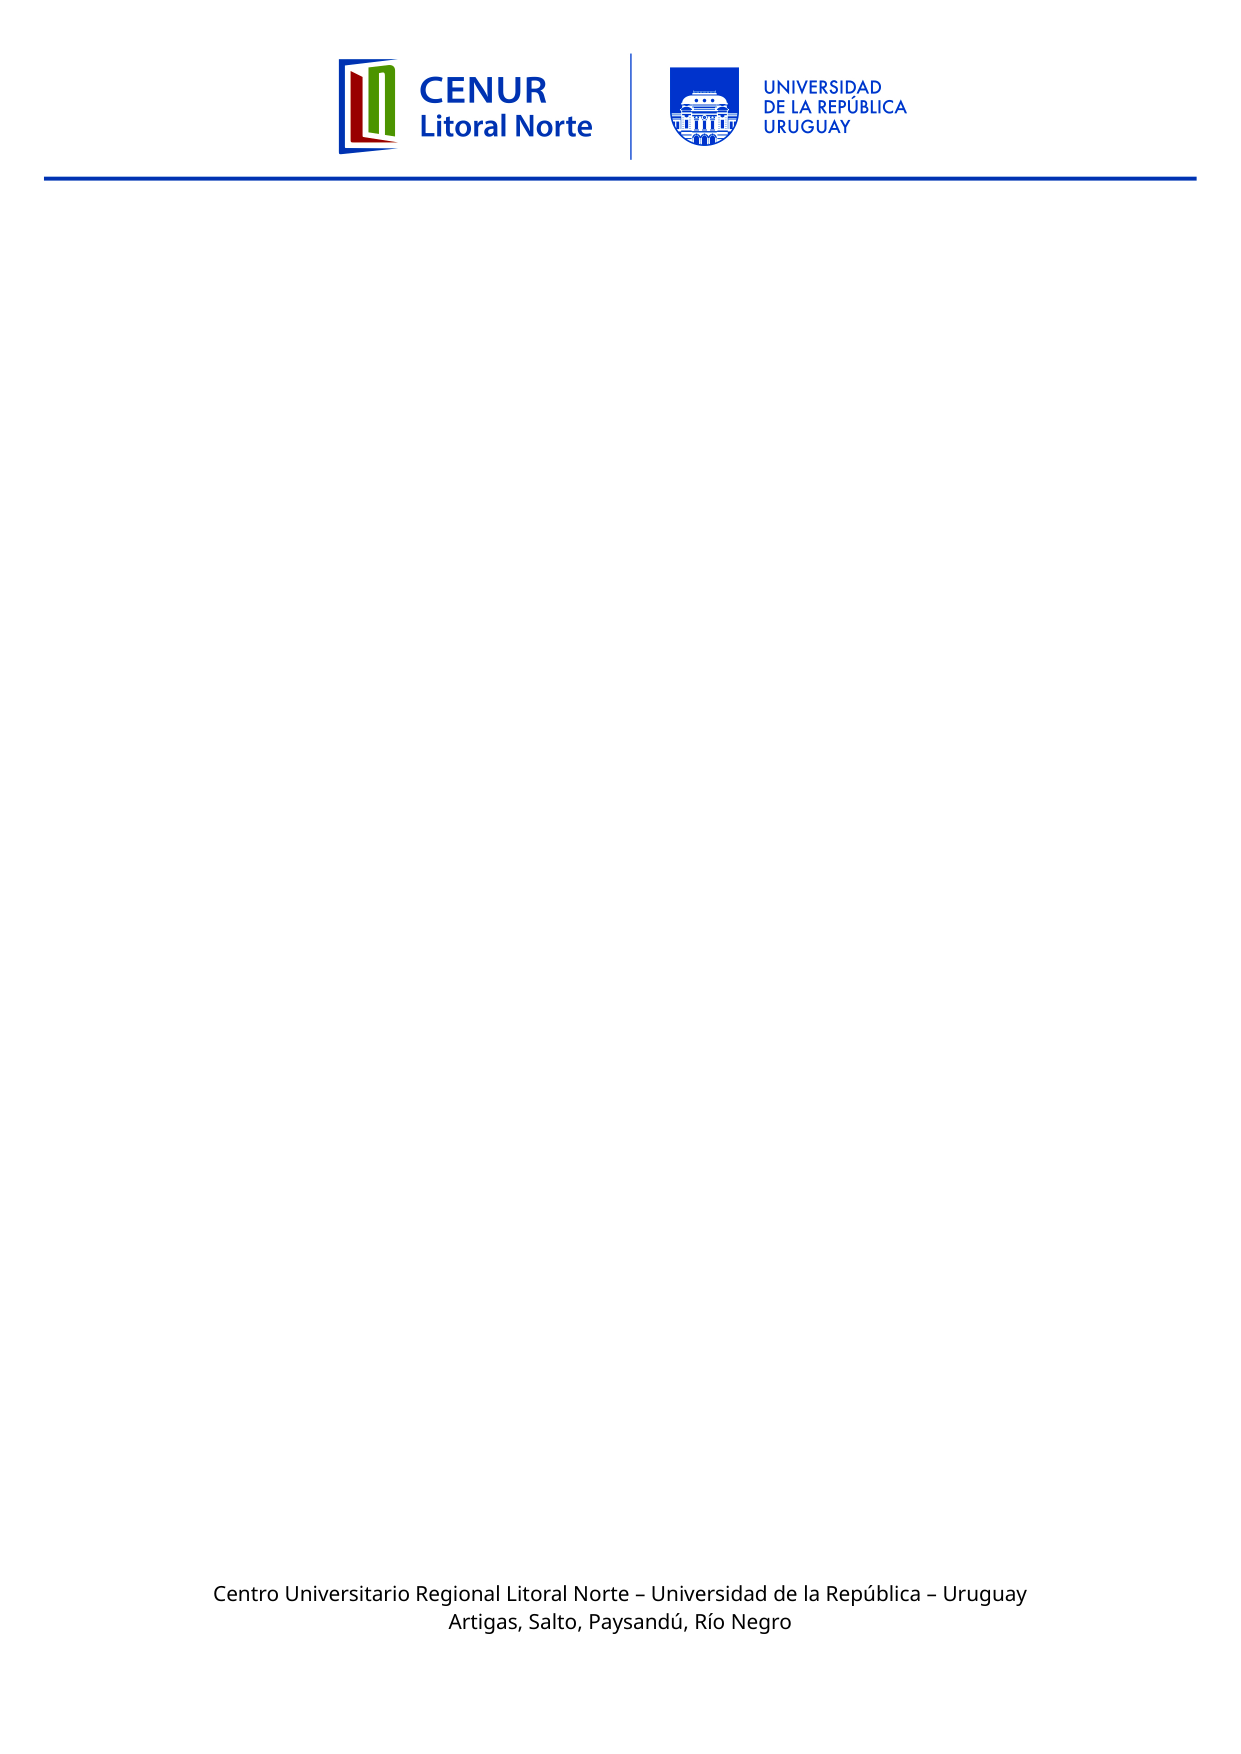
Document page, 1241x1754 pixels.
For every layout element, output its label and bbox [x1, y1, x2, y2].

picture [43, 29, 1197, 181]
